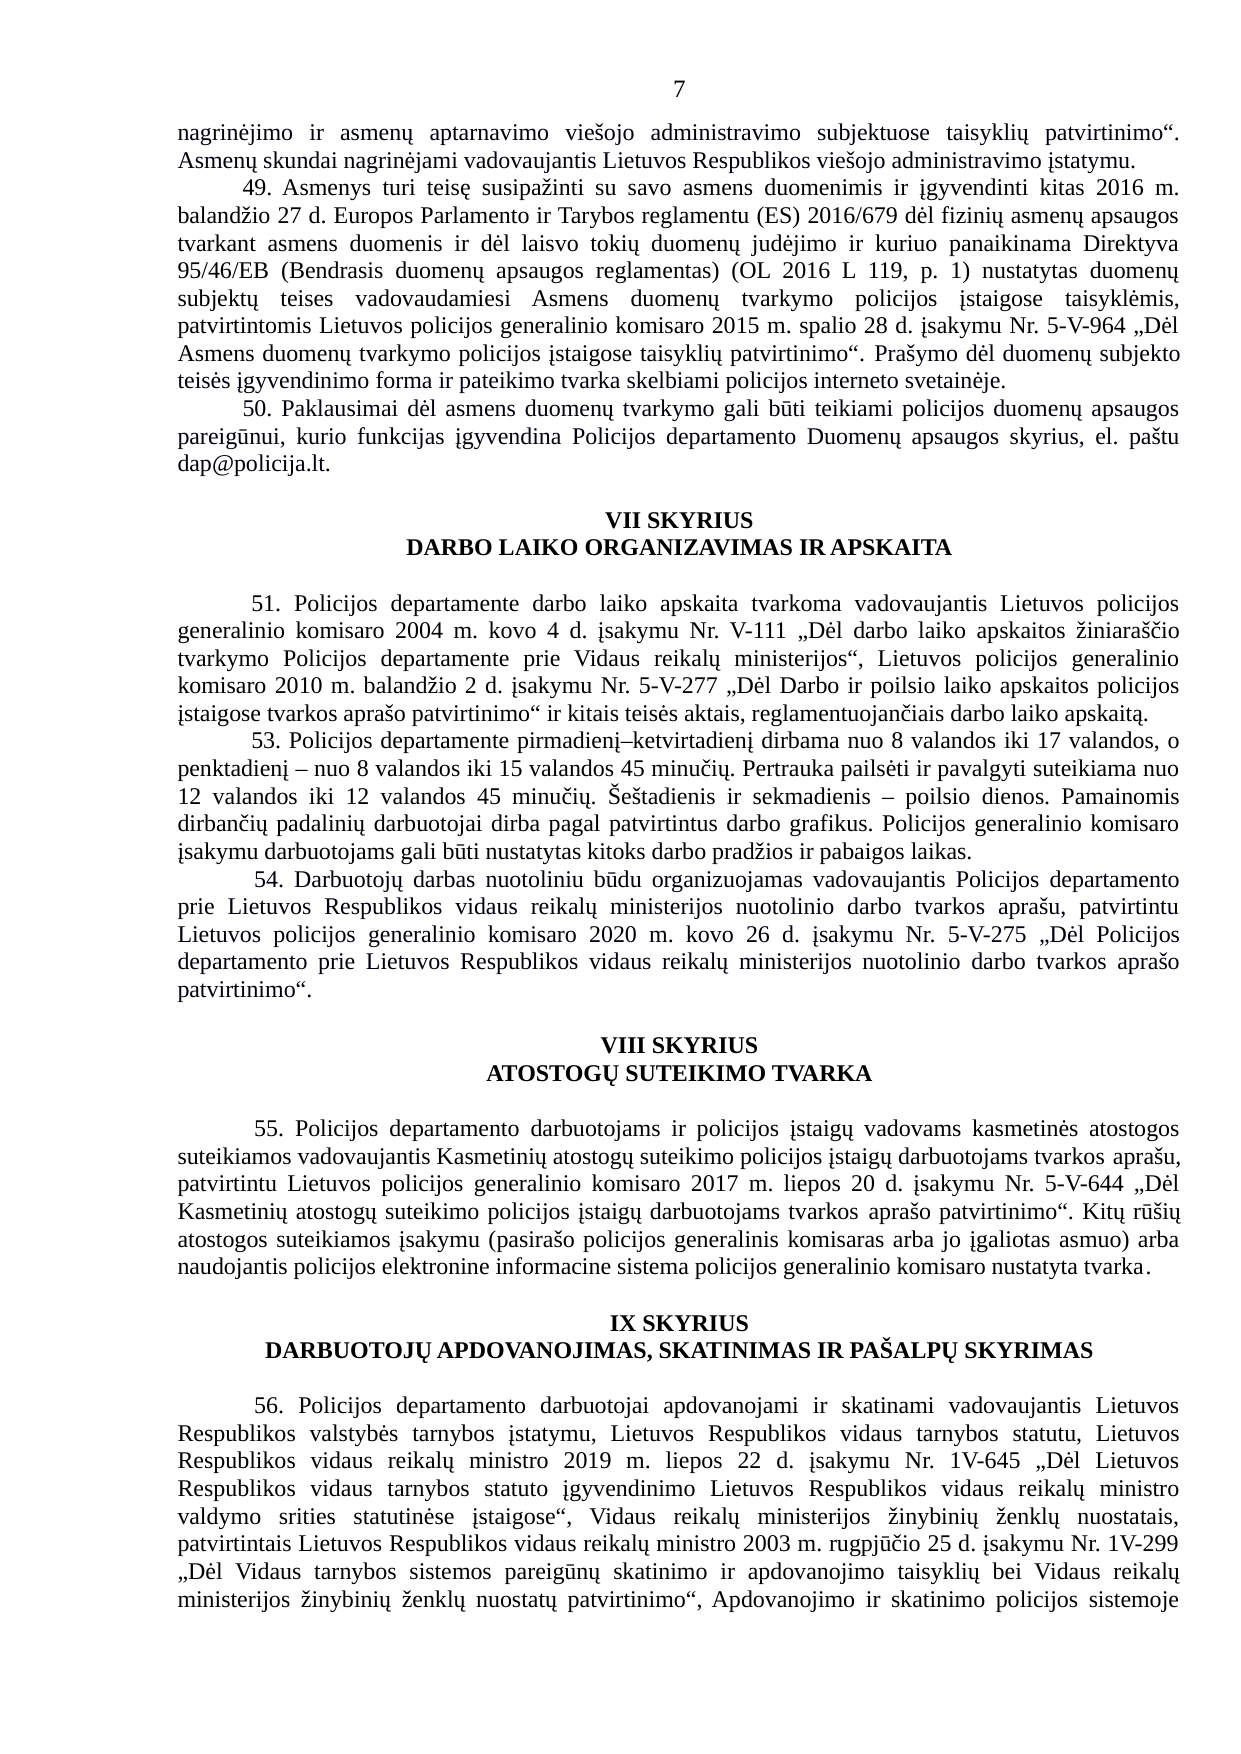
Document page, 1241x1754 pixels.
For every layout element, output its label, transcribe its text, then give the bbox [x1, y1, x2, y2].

text VII SKYRIUS [177, 506, 1181, 533]
text 55. Policijos departamento darbuotojams ir policijos įstaigų vadovams kasmetinės atostogos suteikiamos vadovaujantis Kasmetinių atostogų suteikimo policijos įstaigų darbuotojams tvarkos aprašu, patvirtintu Lietuvos policijos generalinio komisaro 2017 m. liepos 20 d. įsakymu Nr. 5-V-644 „Dėl Kasmetinių atostogų suteikimo policijos įstaigų darbuotojams tvarkos aprašo patvirtinimo“. Kitų rūšių atostogos suteikiamos įsakymu (pasirašo policijos generalinis komisaras arba jo įgaliotas asmuo) arba naudojantis policijos elektronine informacine sistema policijos generalinio komisaro nustatyta tvarka. [177, 1114, 1181, 1280]
text 53. Policijos departamente pirmadienį–ketvirtadienį dirbama nuo 8 valandos iki 17 valandos, o penktadienį – nuo 8 valandos iki 15 valandos 45 minučių. Pertrauka pailsėti ir pavalgyti suteikiama nuo 12 valandos iki 12 valandos 45 minučių. Šeštadienis ir sekmadienis – poilsio dienos. Pamainomis dirbančių padalinių darbuotojai dirba pagal patvirtintus darbo grafikus. Policijos generalinio komisaro įsakymu darbuotojams gali būti nustatytas kitoks darbo pradžios ir pabaigos laikas. [177, 727, 1181, 864]
text 54. Darbuotojų darbas nuotoliniu būdu organizuojamas vadovaujantis Policijos departamento prie Lietuvos Respublikos vidaus reikalų ministerijos nuotolinio darbo tvarkos aprašu, patvirtintu Lietuvos policijos generalinio komisaro 2020 m. kovo 26 d. įsakymu Nr. 5-V-275 „Dėl Policijos departamento prie Lietuvos Respublikos vidaus reikalų ministerijos nuotolinio darbo tvarkos aprašo patvirtinimo“. [177, 864, 1181, 1003]
text 51. Policijos departamente darbo laiko apskaita tvarkoma vadovaujantis Lietuvos policijos generalinio komisaro 2004 m. kovo 4 d. įsakymu Nr. V-111 „Dėl darbo laiko apskaitos žiniaraščio tvarkymo Policijos departamente prie Vidaus reikalų ministerijos“, Lietuvos policijos generalinio komisaro 2010 m. balandžio 2 d. įsakymu Nr. 5-V-277 „Dėl Darbo ir poilsio laiko apskaitos policijos įstaigose tvarkos aprašo patvirtinimo“ ir kitais teisės aktais, reglamentuojančiais darbo laiko apskaitą. [177, 588, 1181, 727]
text 50. Paklausimai dėl asmens duomenų tvarkymo gali būti teikiami policijos duomenų apsaugos pareigūnui, kurio funkcijas įgyvendina Policijos departamento Duomenų apsaugos skyrius, el. paštu dap@policija.lt. [177, 394, 1181, 477]
text IX skyrius [177, 1308, 1181, 1336]
text VIII SKYRIUS [177, 1031, 1181, 1059]
text ATOSTOGŲ SUTEIKIMO TVARKA [177, 1059, 1181, 1087]
text DARBUOTOJŲ APDOVANOJIMAS, SKATINIMAS IR PAŠALPŲ SKYRIMAS [177, 1336, 1181, 1364]
text DARBO LAIKO ORGANIZAVIMAS IR APSKAITA [177, 533, 1181, 561]
text 49. Asmenys turi teisę susipažinti su savo asmens duomenimis ir įgyvendinti kitas 2016 m. balandžio 27 d. Europos Parlamento ir Tarybos reglamentu (ES) 2016/679 dėl fizinių asmenų apsaugos tvarkant asmens duomenis ir dėl laisvo tokių duomenų judėjimo ir kuriuo panaikinama Direktyva 95/46/EB (Bendrasis duomenų apsaugos reglamentas) (OL 2016 L 119, p. 1) nustatytas duomenų subjektų teises vadovaudamiesi Asmens duomenų tvarkymo policijos įstaigose taisyklėmis, patvirtintomis Lietuvos policijos generalinio komisaro 2015 m. spalio 28 d. įsakymu Nr. 5-V-964 „Dėl Asmens duomenų tvarkymo policijos įstaigose taisyklių patvirtinimo“. Prašymo dėl duomenų subjekto teisės įgyvendinimo forma ir pateikimo tvarka skelbiami policijos interneto svetainėje. [177, 173, 1181, 394]
text 56. Policijos departamento darbuotojai apdovanojami ir skatinami vadovaujantis Lietuvos Respublikos valstybės tarnybos įstatymu, Lietuvos Respublikos vidaus tarnybos statutu, Lietuvos Respublikos vidaus reikalų ministro 2019 m. liepos 22 d. įsakymu Nr. 1V-645 „Dėl Lietuvos Respublikos vidaus tarnybos statuto įgyvendinimo Lietuvos Respublikos vidaus reikalų ministro valdymo srities statutinėse įstaigose“, Vidaus reikalų ministerijos žinybinių ženklų nuostatais, patvirtintais Lietuvos Respublikos vidaus reikalų ministro 2003 m. rugpjūčio 25 d. įsakymu Nr. 1V-299 „Dėl Vidaus tarnybos sistemos pareigūnų skatinimo ir apdovanojimo taisyklių bei Vidaus reikalų ministerijos žinybinių ženklų nuostatų patvirtinimo“, Apdovanojimo ir skatinimo policijos sistemoje [177, 1391, 1181, 1612]
text nagrinėjimo ir asmenų aptarnavimo viešojo administravimo subjektuose taisyklių patvirtinimo“. Asmenų skundai nagrinėjami vadovaujantis Lietuvos Respublikos viešojo administravimo įstatymu. [177, 118, 1181, 173]
